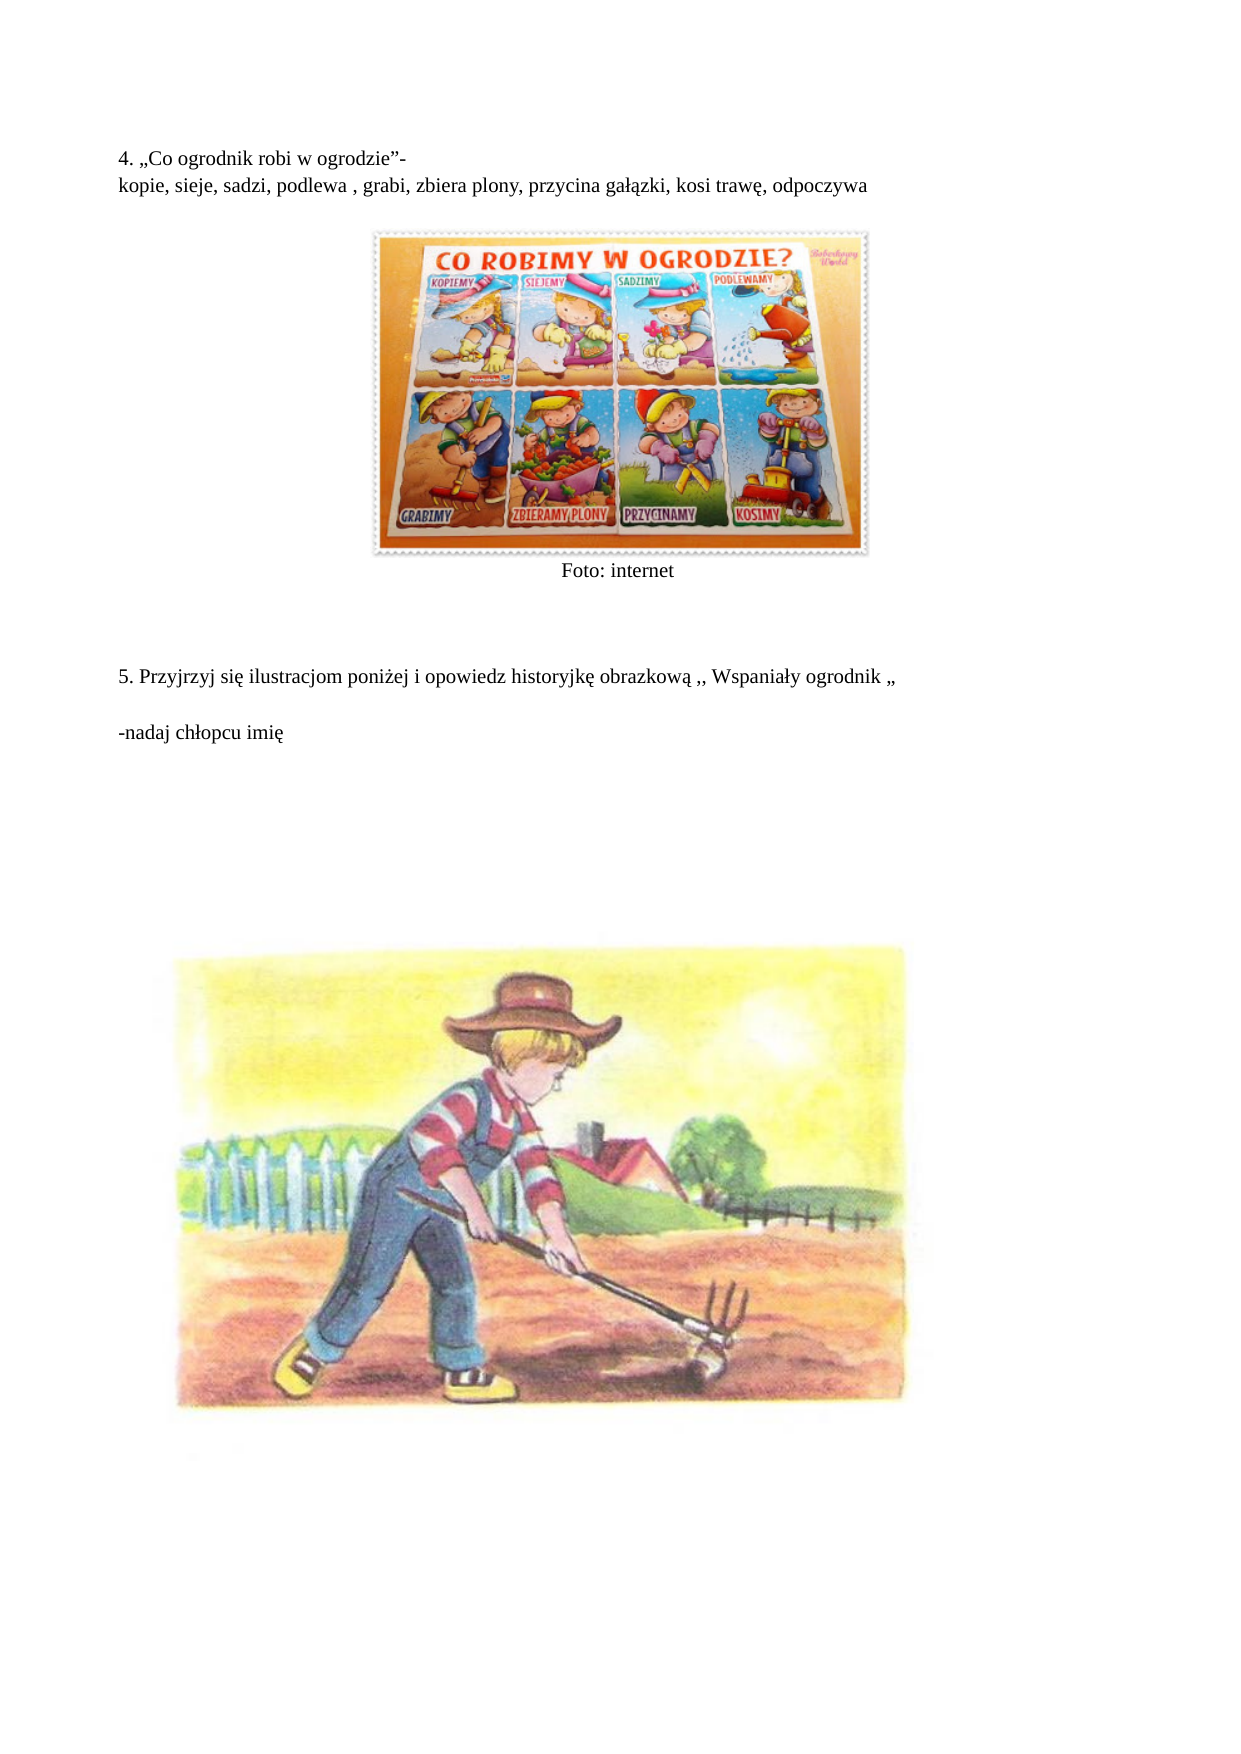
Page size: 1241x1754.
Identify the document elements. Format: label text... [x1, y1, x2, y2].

text kopie, sieje, sadzi, podlewa , grabi, zbiera plony, przycina gałązki, kosi trawę, odpoczywa [118, 173, 1122, 197]
text -nadaj chłopcu imię [118, 720, 1122, 744]
picture [133, 922, 934, 1461]
text 5. Przyjrzyj się ilustracjom poniżej i opowiedz historyjkę obrazkową ,, Wspaniały ogrodnik „ [118, 664, 1122, 688]
table_header [870, 229, 979, 558]
picture [370, 228, 870, 558]
table_header [261, 229, 370, 558]
table_cell Foto: internet [261, 558, 979, 582]
text 4. „Co ogrodnik robi w ogrodzie”- [118, 146, 1122, 170]
